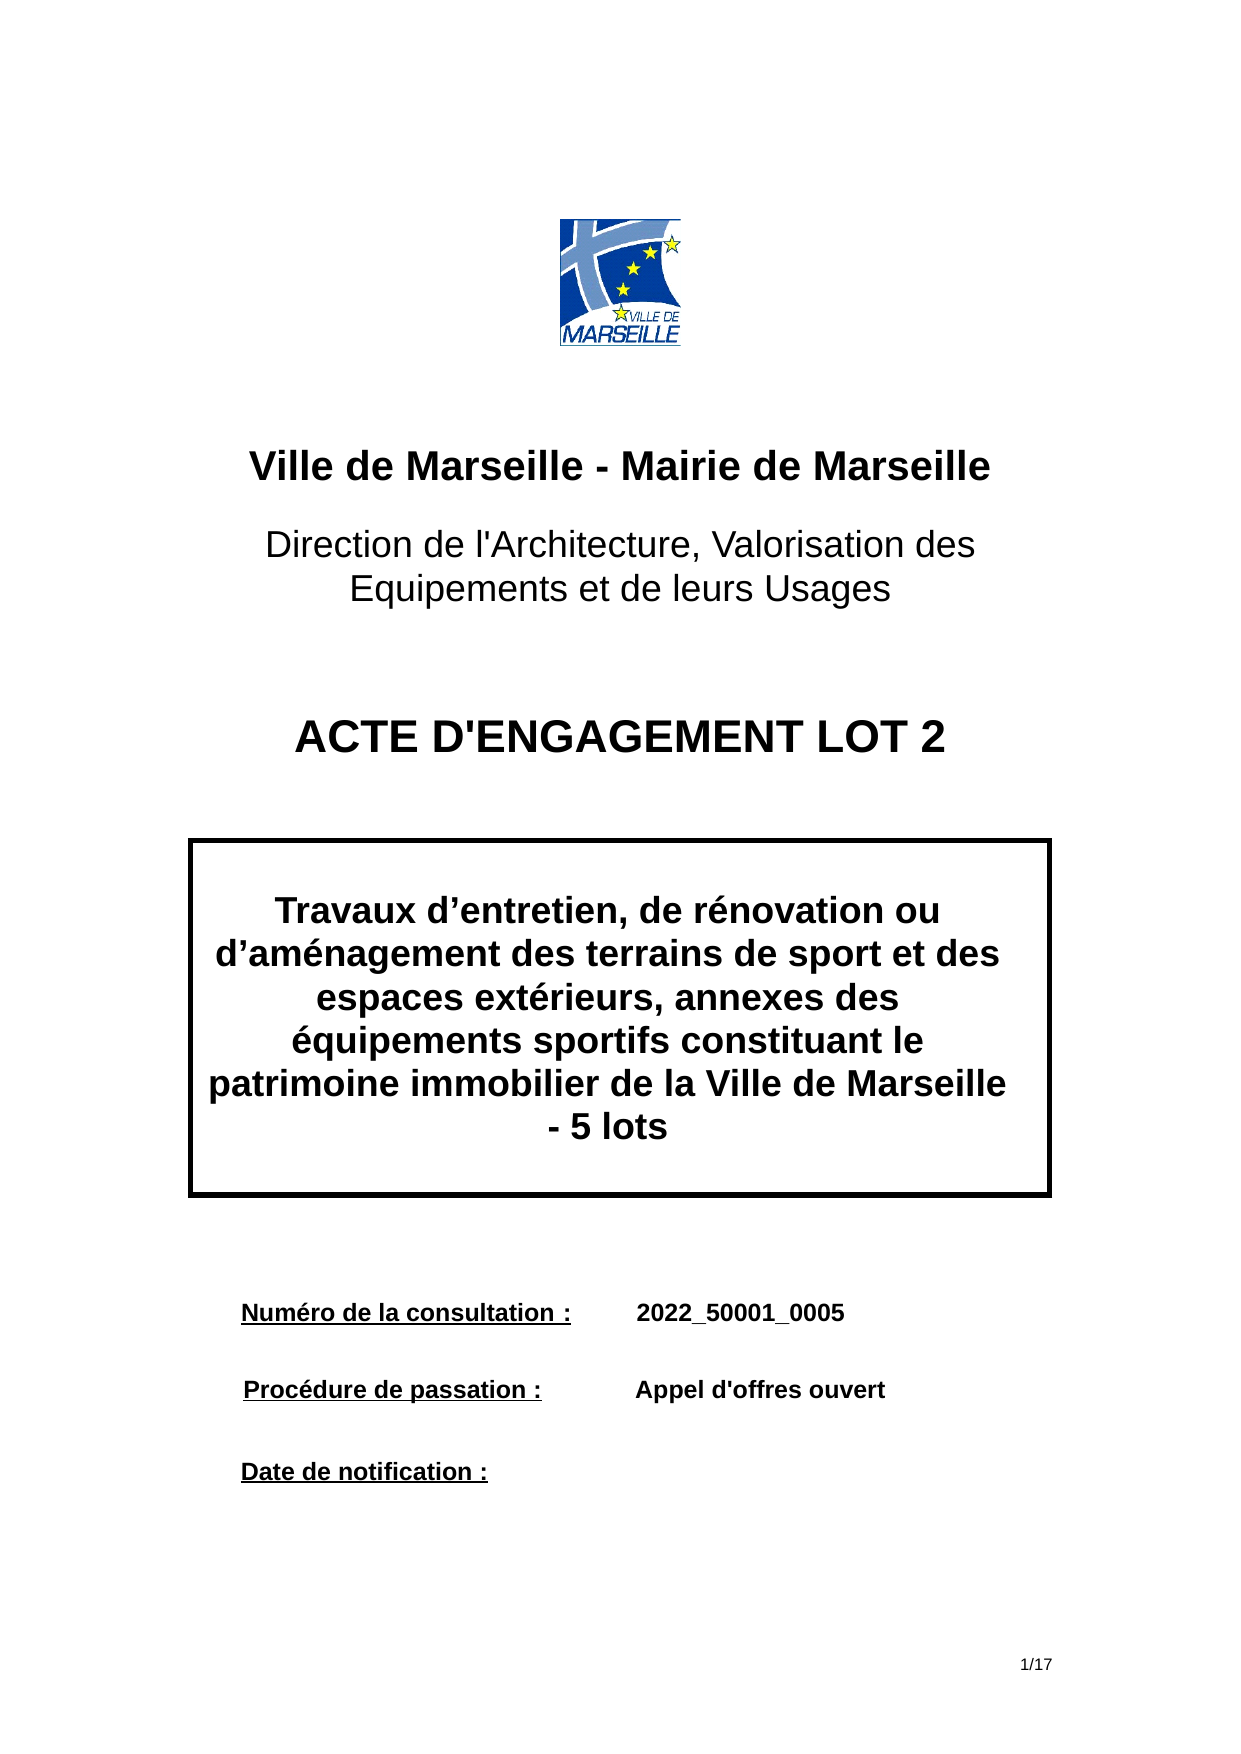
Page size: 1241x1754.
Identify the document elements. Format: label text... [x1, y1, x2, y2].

text Procédure de passation : Appel d'offres ouvert [243, 1375, 1052, 1404]
text Date de notification : [241, 1457, 1052, 1485]
text Ville de Marseille - Mairie de Marseille [188, 441, 1052, 489]
text ACTE D'ENGAGEMENT LOT 2 [188, 710, 1052, 762]
text Direction de l'Architecture, Valorisation des Equipements et de leurs Usages [188, 523, 1052, 609]
text Numéro de la consultation : 2022_50001_0005 [241, 1298, 1052, 1327]
text Travaux d’entretien, de rénovation ou d’aménagement des terrains de sport et des espaces extérieurs, annexes des équipements sportifs constituant le patrimoine immobilier de la Ville de Marseille - 5 lots [193, 881, 1047, 1147]
